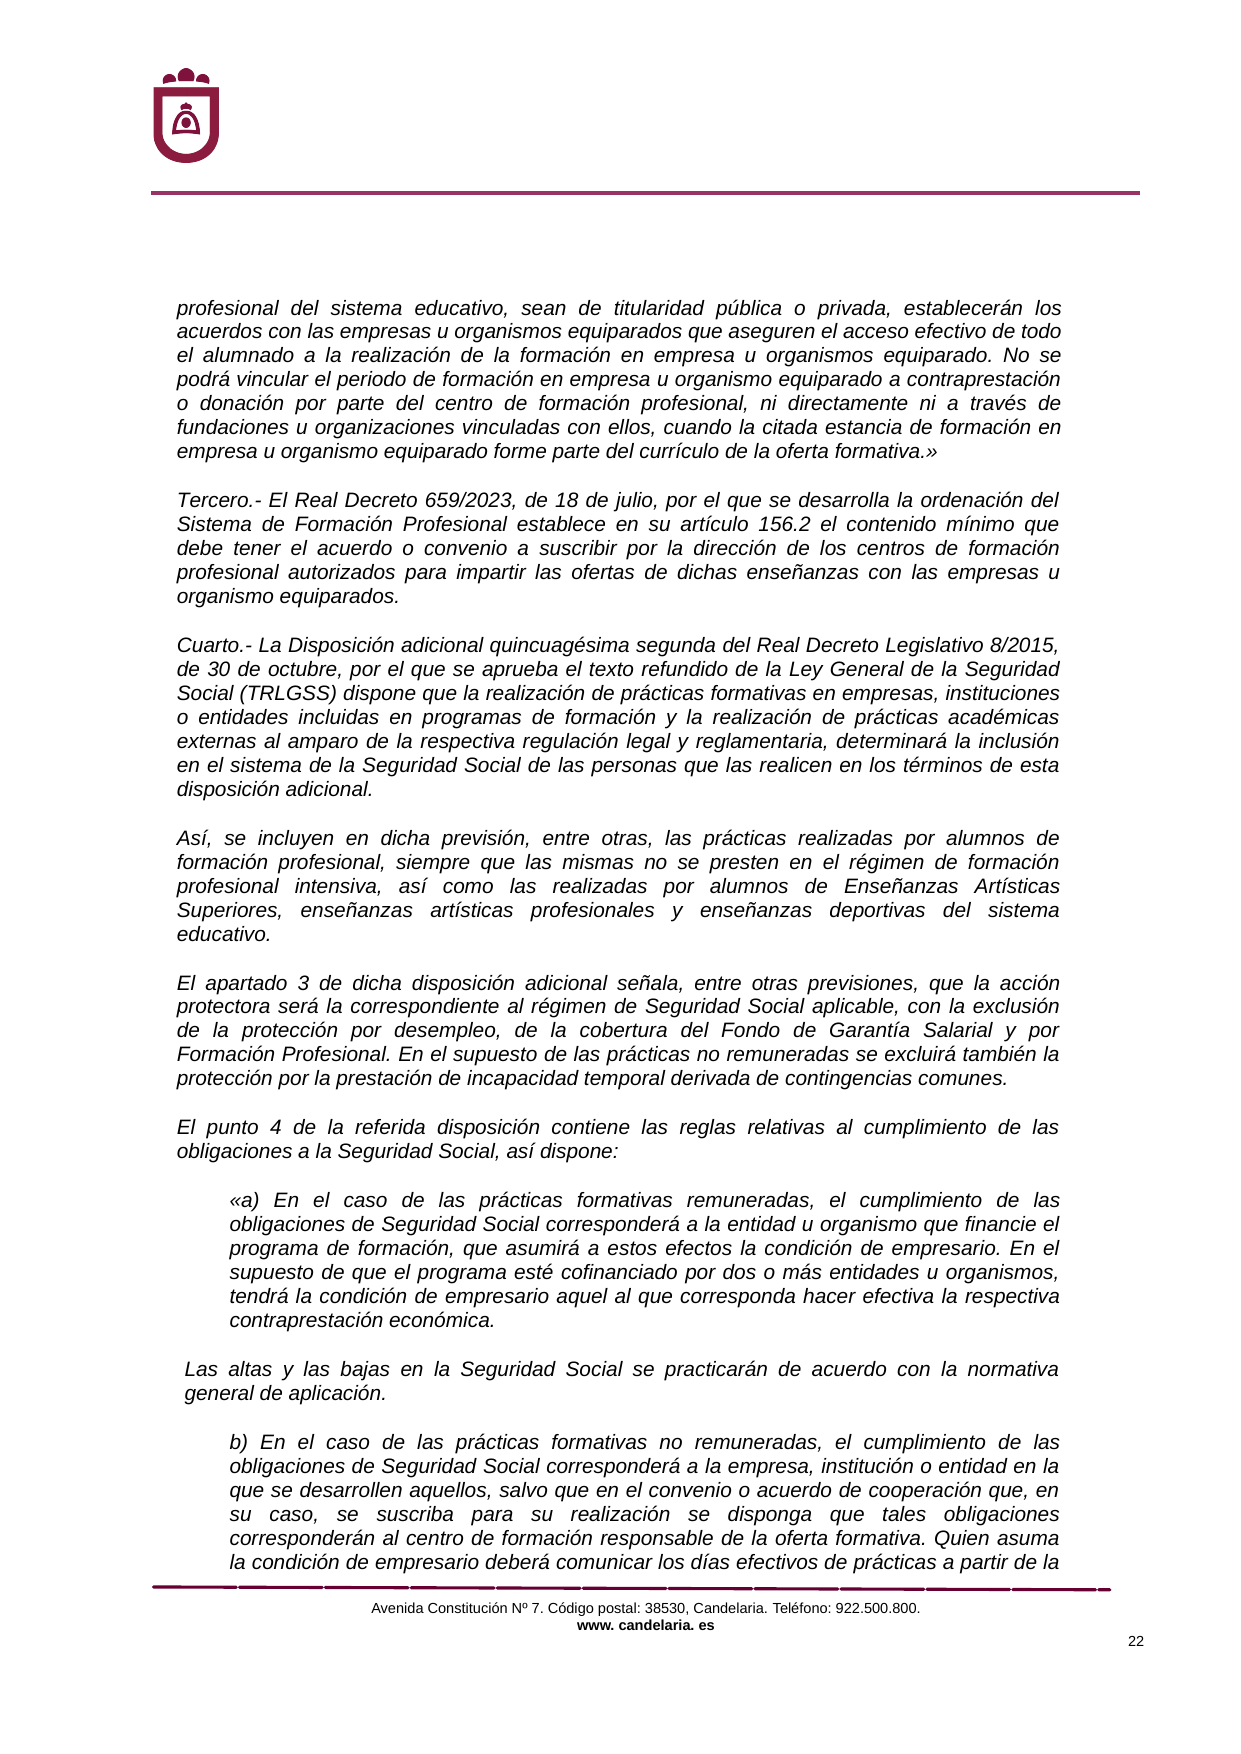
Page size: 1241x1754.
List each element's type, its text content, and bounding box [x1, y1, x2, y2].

text b) En el caso de las prácticas formativas no remuneradas, el cumplimiento de las obligaciones de Seguridad Social corresponderá a la empresa, institución o entidad en la que se desarrollen aquellos, salvo que en el convenio o acuerdo de cooperación que, en su caso, se suscriba para su realización se disponga que tales obligaciones corresponderán al centro de formación responsable de la oferta formativa. Quien asuma la condición de empresario deberá comunicar los días efectivos de prácticas a partir de la [229, 1430, 1063, 1573]
text Tercero.- El Real Decreto 659/2023, de 18 de julio, por el que se desarrolla la ordenación del Sistema de Formación Profesional establece en su artículo 156.2 el contenido mínimo que debe tener el acuerdo o convenio a suscribir por la dirección de los centros de formación profesional autorizados para impartir las ofertas de dichas enseñanzas con las empresas u organismo equiparados. [177, 488, 1063, 608]
text Las altas y las bajas en la Seguridad Social se practicarán de acuerdo con la normativa general de aplicación. [184, 1357, 1063, 1405]
text Cuarto.- La Disposición adicional quincuagésima segunda del Real Decreto Legislativo 8/2015, de 30 de octubre, por el que se aprueba el texto refundido de la Ley General de la Seguridad Social (TRLGSS) dispone que la realización de prácticas formativas en empresas, instituciones o entidades incluidas en programas de formación y la realización de prácticas académicas externas al amparo de la respectiva regulación legal y reglamentaria, determinará la inclusión en el sistema de la Seguridad Social de las personas que las realicen en los términos de esta disposición adicional. [177, 633, 1063, 801]
text Así, se incluyen en dicha previsión, entre otras, las prácticas realizadas por alumnos de formación profesional, siempre que las mismas no se presten en el régimen de formación profesional intensiva, así como las realizadas por alumnos de Enseñanzas Artísticas Superiores, enseñanzas artísticas profesionales y enseñanzas deportivas del sistema educativo. [177, 826, 1063, 945]
text El punto 4 de la referida disposición contiene las reglas relativas al cumplimiento de las obligaciones a la Seguridad Social, así dispone: [177, 1115, 1063, 1163]
text profesional del sistema educativo, sean de titularidad pública o privada, establecerán los acuerdos con las empresas u organismos equiparados que aseguren el acceso efectivo de todo el alumnado a la realización de la formación en empresa u organismos equiparado. No se podrá vincular el periodo de formación en empresa u organismo equiparado a contraprestación o donación por parte del centro de formación profesional, ni directamente ni a través de fundaciones u organizaciones vinculadas con ellos, cuando la citada estancia de formación en empresa u organismo equiparado forme parte del currículo de la oferta formativa.» [177, 295, 1064, 463]
text «a) En el caso de las prácticas formativas remuneradas, el cumplimiento de las obligaciones de Seguridad Social corresponderá a la entidad u organismo que financie el programa de formación, que asumirá a estos efectos la condición de empresario. En el supuesto de que el programa esté cofinanciado por dos o más entidades u organismos, tendrá la condición de empresario aquel al que corresponda hacer efectiva la respectiva contraprestación económica. [229, 1188, 1063, 1332]
text El apartado 3 de dicha disposición adicional señala, entre otras previsiones, que la acción protectora será la correspondiente al régimen de Seguridad Social aplicable, con la exclusión de la protección por desempleo, de la cobertura del Fondo de Garantía Salarial y por Formación Profesional. En el supuesto de las prácticas no remuneradas se excluirá también la protección por la prestación de incapacidad temporal derivada de contingencias comunes. [177, 970, 1063, 1090]
